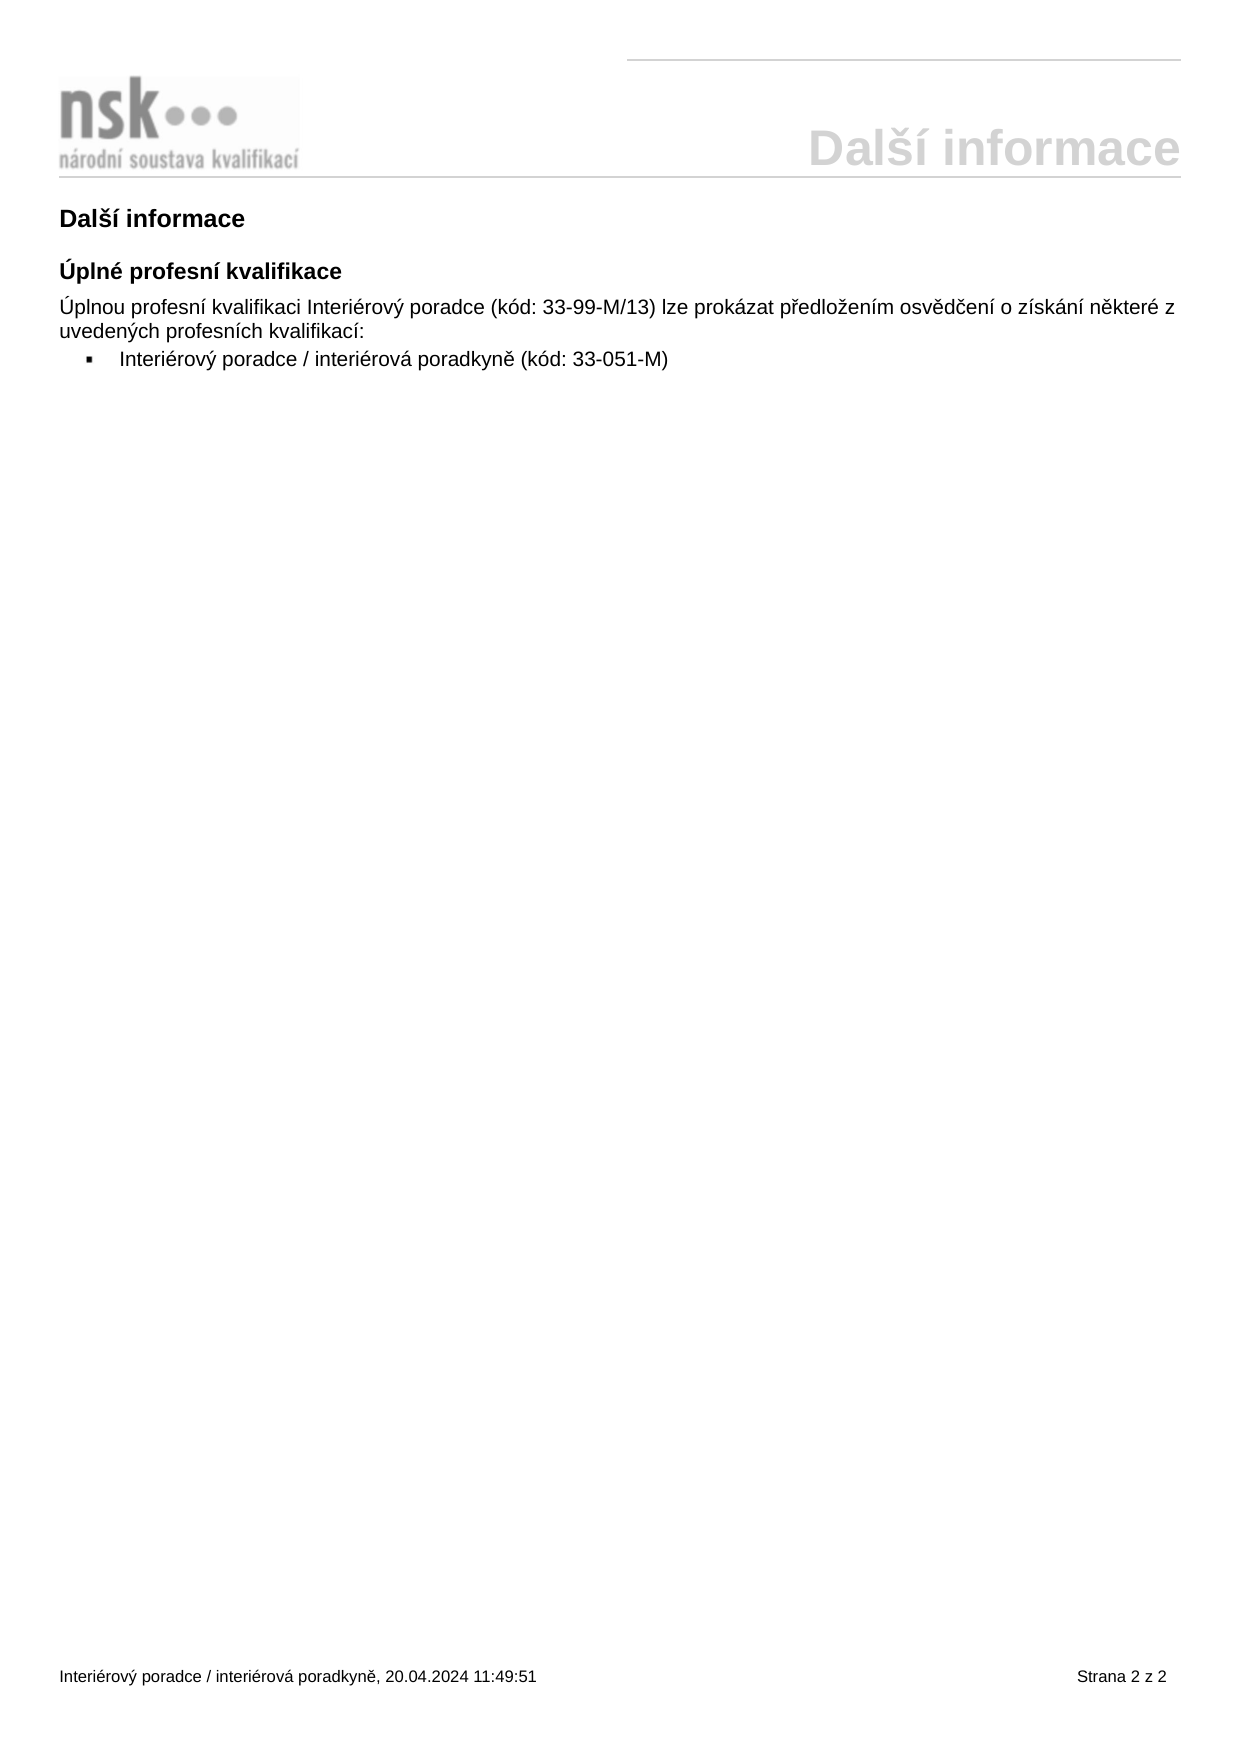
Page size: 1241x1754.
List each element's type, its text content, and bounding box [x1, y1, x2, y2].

table_cell [619, 373, 627, 406]
table_cell [119, 706, 482, 1006]
table_cell [861, 343, 1167, 347]
table_cell [119, 373, 482, 406]
table_cell Úplnou profesní kvalifikaci Interiérový poradce (kód: 33-99-M/13) lze prokázat předložením osvědčení o získání některé z uvedených profesních kvalifikací: [59, 295, 1181, 343]
table_cell Strana 2 z 2 [861, 1658, 1167, 1694]
table_cell [482, 171, 619, 176]
table_cell [620, 59, 627, 170]
table_cell [861, 1306, 1167, 1483]
table_cell Úplné profesní kvalifikace [59, 248, 1181, 295]
table_cell [861, 373, 1167, 406]
table_cell [619, 194, 627, 200]
table_cell [59, 1306, 119, 1483]
table_cell [1167, 406, 1181, 706]
table_cell [482, 1006, 619, 1306]
table_cell [861, 1483, 1167, 1658]
table_cell [119, 1483, 482, 1658]
table_cell [619, 236, 627, 248]
table_cell [1167, 1306, 1181, 1483]
table_cell [482, 706, 619, 1006]
table_cell [627, 343, 861, 347]
table_cell Další informace [627, 61, 1181, 176]
table_cell [627, 406, 861, 706]
table_cell [59, 178, 1181, 194]
table_cell [1167, 1483, 1181, 1658]
table_cell [59, 343, 119, 347]
table_cell [59, 194, 119, 200]
table_cell [119, 406, 482, 706]
table_cell Interiérový poradce / interiérová poradkyně, 20.04.2024 11:49:51 [59, 1658, 861, 1694]
table_cell [861, 706, 1167, 1006]
table_cell [119, 171, 482, 176]
table_cell [59, 373, 119, 406]
table_cell [59, 236, 119, 248]
table_cell [627, 706, 861, 1006]
table_cell [119, 1306, 482, 1483]
table_cell [59, 1483, 119, 1658]
table_cell [482, 1483, 619, 1658]
table_cell Další informace [59, 200, 1181, 236]
table_cell [482, 373, 619, 406]
table_cell [627, 373, 861, 406]
table_cell [619, 1483, 627, 1658]
table_cell [627, 1483, 861, 1658]
table_cell [861, 236, 1167, 248]
table_cell [482, 194, 619, 200]
table_cell [119, 236, 482, 248]
table_cell [619, 1006, 627, 1306]
table_cell [59, 171, 119, 176]
table_cell [482, 236, 619, 248]
table_cell [119, 194, 482, 200]
table_cell [59, 706, 119, 1006]
table_cell [1167, 1006, 1181, 1306]
table_cell [627, 194, 861, 200]
table_cell [1167, 1658, 1181, 1694]
table_cell [619, 406, 627, 706]
table_cell [1167, 343, 1181, 347]
table_cell [861, 406, 1167, 706]
table_cell [119, 1006, 482, 1306]
table_cell [1167, 194, 1181, 200]
table_cell [1167, 236, 1181, 248]
table_cell [619, 1306, 627, 1483]
table_cell [627, 1006, 861, 1306]
table_cell [482, 343, 619, 347]
picture [59, 347, 119, 372]
table_cell [619, 170, 627, 176]
table_cell [1167, 706, 1181, 1006]
table_cell [59, 406, 119, 706]
table_cell [861, 194, 1167, 200]
table_cell [482, 1306, 619, 1483]
table_cell [59, 1006, 119, 1306]
table_cell [627, 236, 861, 248]
table_cell [1167, 373, 1181, 406]
table_cell [627, 1306, 861, 1483]
table_cell [482, 406, 619, 706]
table_cell [119, 343, 482, 347]
table_cell [861, 1006, 1167, 1306]
picture [58, 59, 620, 171]
table_cell Interiérový poradce / interiérová poradkyně (kód: 33-051-M) [119, 347, 1181, 373]
table_cell [619, 706, 627, 1006]
